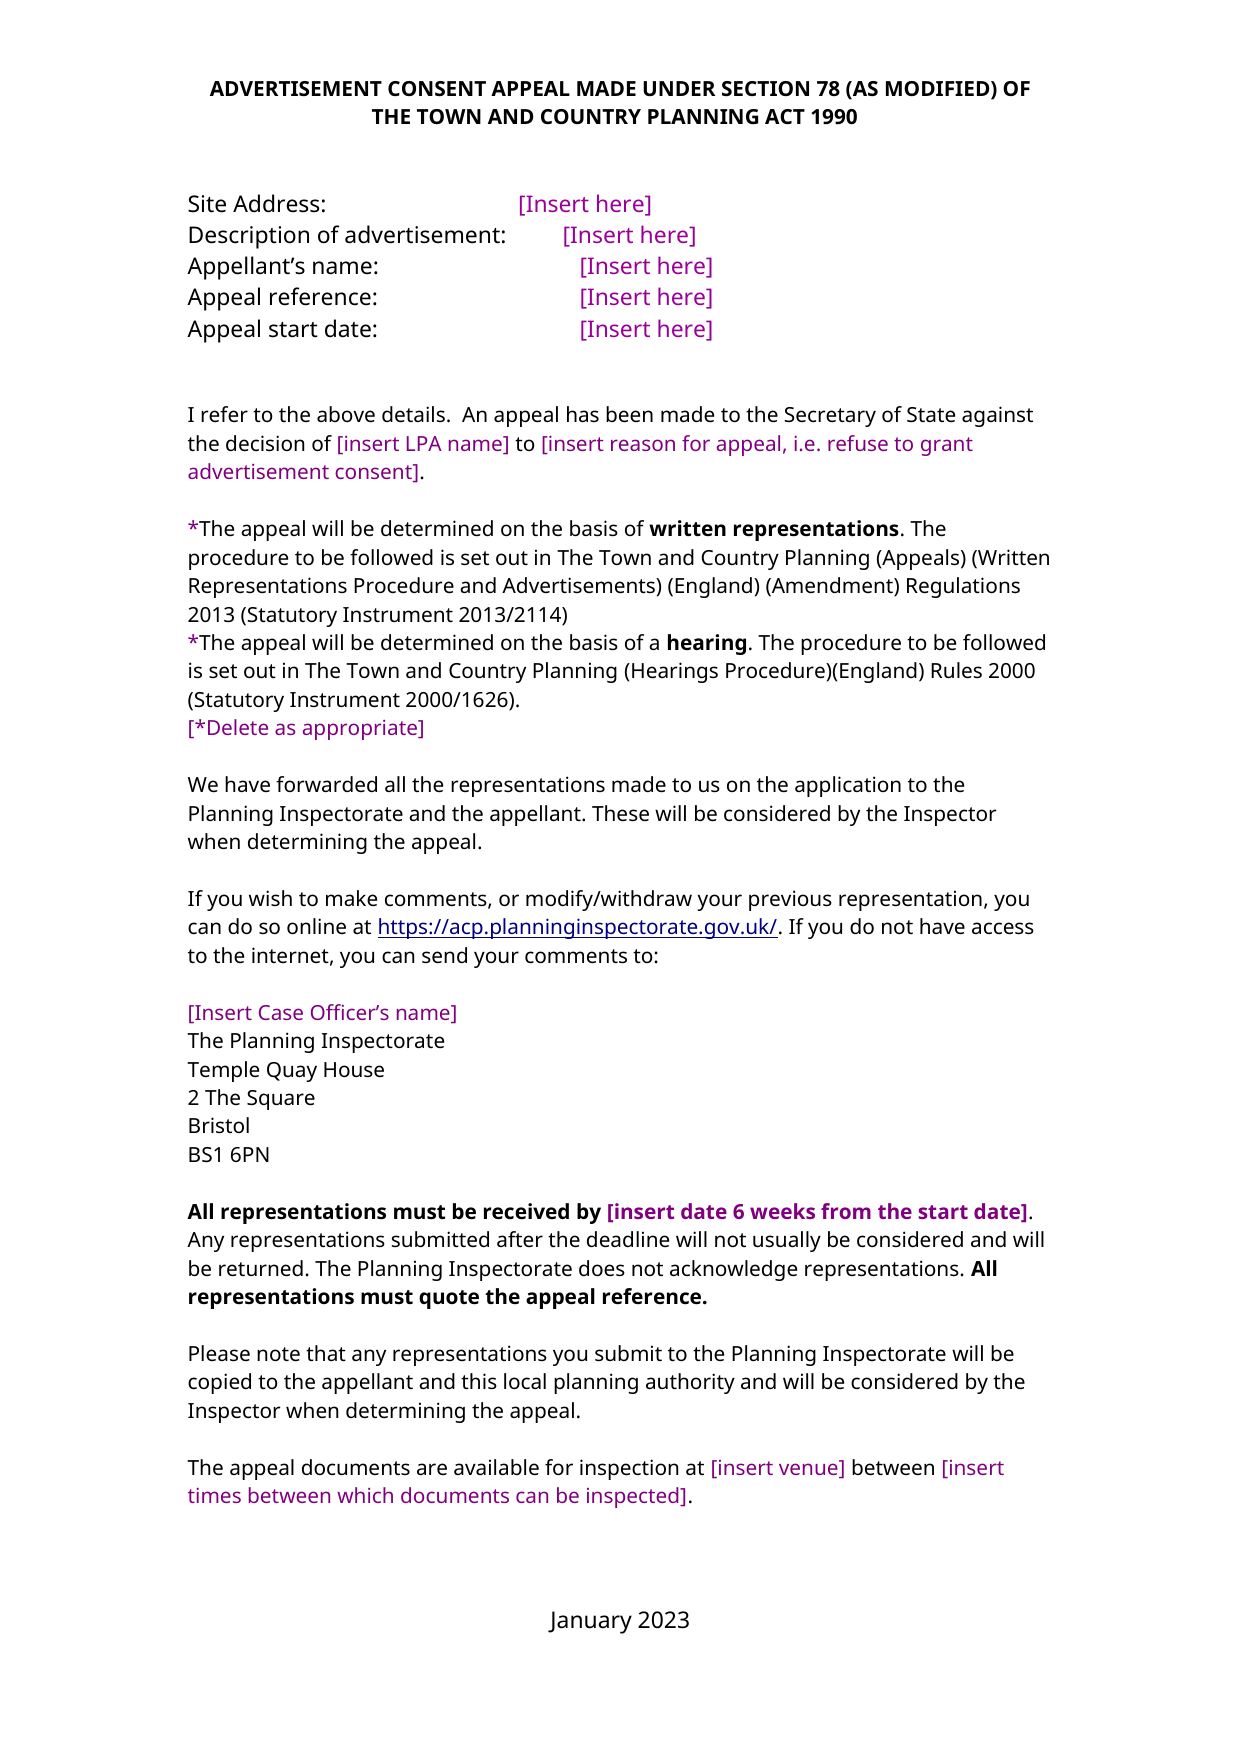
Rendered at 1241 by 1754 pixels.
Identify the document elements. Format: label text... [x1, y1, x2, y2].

text Site Address: [Insert here] [187, 187, 1053, 219]
text 2 The Square [187, 1083, 1053, 1112]
text If you wish to make comments, or modify/withdraw your previous representation, you can do so online at https://acp.planninginspectorate.gov.uk/. If you do not have access to the internet, you can send your comments to: [187, 884, 1053, 969]
text Please note that any representations you submit to the Planning Inspectorate will be copied to the appellant and this local planning authority and will be considered by the Inspector when determining the appeal. [187, 1339, 1053, 1424]
text The appeal documents are available for inspection at [insert venue] between [insert times between which documents can be inspected]. [187, 1453, 1053, 1510]
text Appellant’s name: [Insert here] [187, 250, 1053, 281]
text Appeal reference: [Insert here] [187, 281, 1053, 312]
text Description of advertisement: [Insert here] [187, 219, 1053, 250]
text ADVERTISEMENT CONSENT APPEAL MADE UNDER SECTION 78 (AS MODIFIED) OF THE TOWN AND COUNTRY PLANNING ACT 1990 [187, 74, 1053, 131]
text We have forwarded all the representations made to us on the application to the Planning Inspectorate and the appellant. These will be considered by the Inspector when determining the appeal. [187, 770, 1053, 856]
text Bristol [187, 1112, 1053, 1140]
text [Insert Case Officer’s name] [187, 998, 1053, 1026]
text I refer to the above details. An appeal has been made to the Secretary of State against the decision of [insert LPA name] to [insert reason for appeal, i.e. refuse to grant advertisement consent]. [187, 401, 1053, 486]
text All representations must be received by [insert date 6 weeks from the start date]. Any representations submitted after the deadline will not usually be considered and will be returned. The Planning Inspectorate does not acknowledge representations. All representations must quote the appeal reference. [187, 1197, 1053, 1311]
text *The appeal will be determined on the basis of written representations. The procedure to be followed is set out in The Town and Country Planning (Appeals) (Written Representations Procedure and Advertisements) (England) (Amendment) Regulations 2013 (Statutory Instrument 2013/2114) [187, 514, 1053, 628]
text Temple Quay House [187, 1055, 1053, 1083]
text [*Delete as appropriate] [187, 713, 1053, 742]
text The Planning Inspectorate [187, 1026, 1053, 1055]
text *The appeal will be determined on the basis of a hearing. The procedure to be followed is set out in The Town and Country Planning (Hearings Procedure)(England) Rules 2000 (Statutory Instrument 2000/1626). [187, 628, 1053, 713]
text Appeal start date: [Insert here] [187, 312, 1053, 344]
text BS1 6PN [187, 1140, 1053, 1168]
